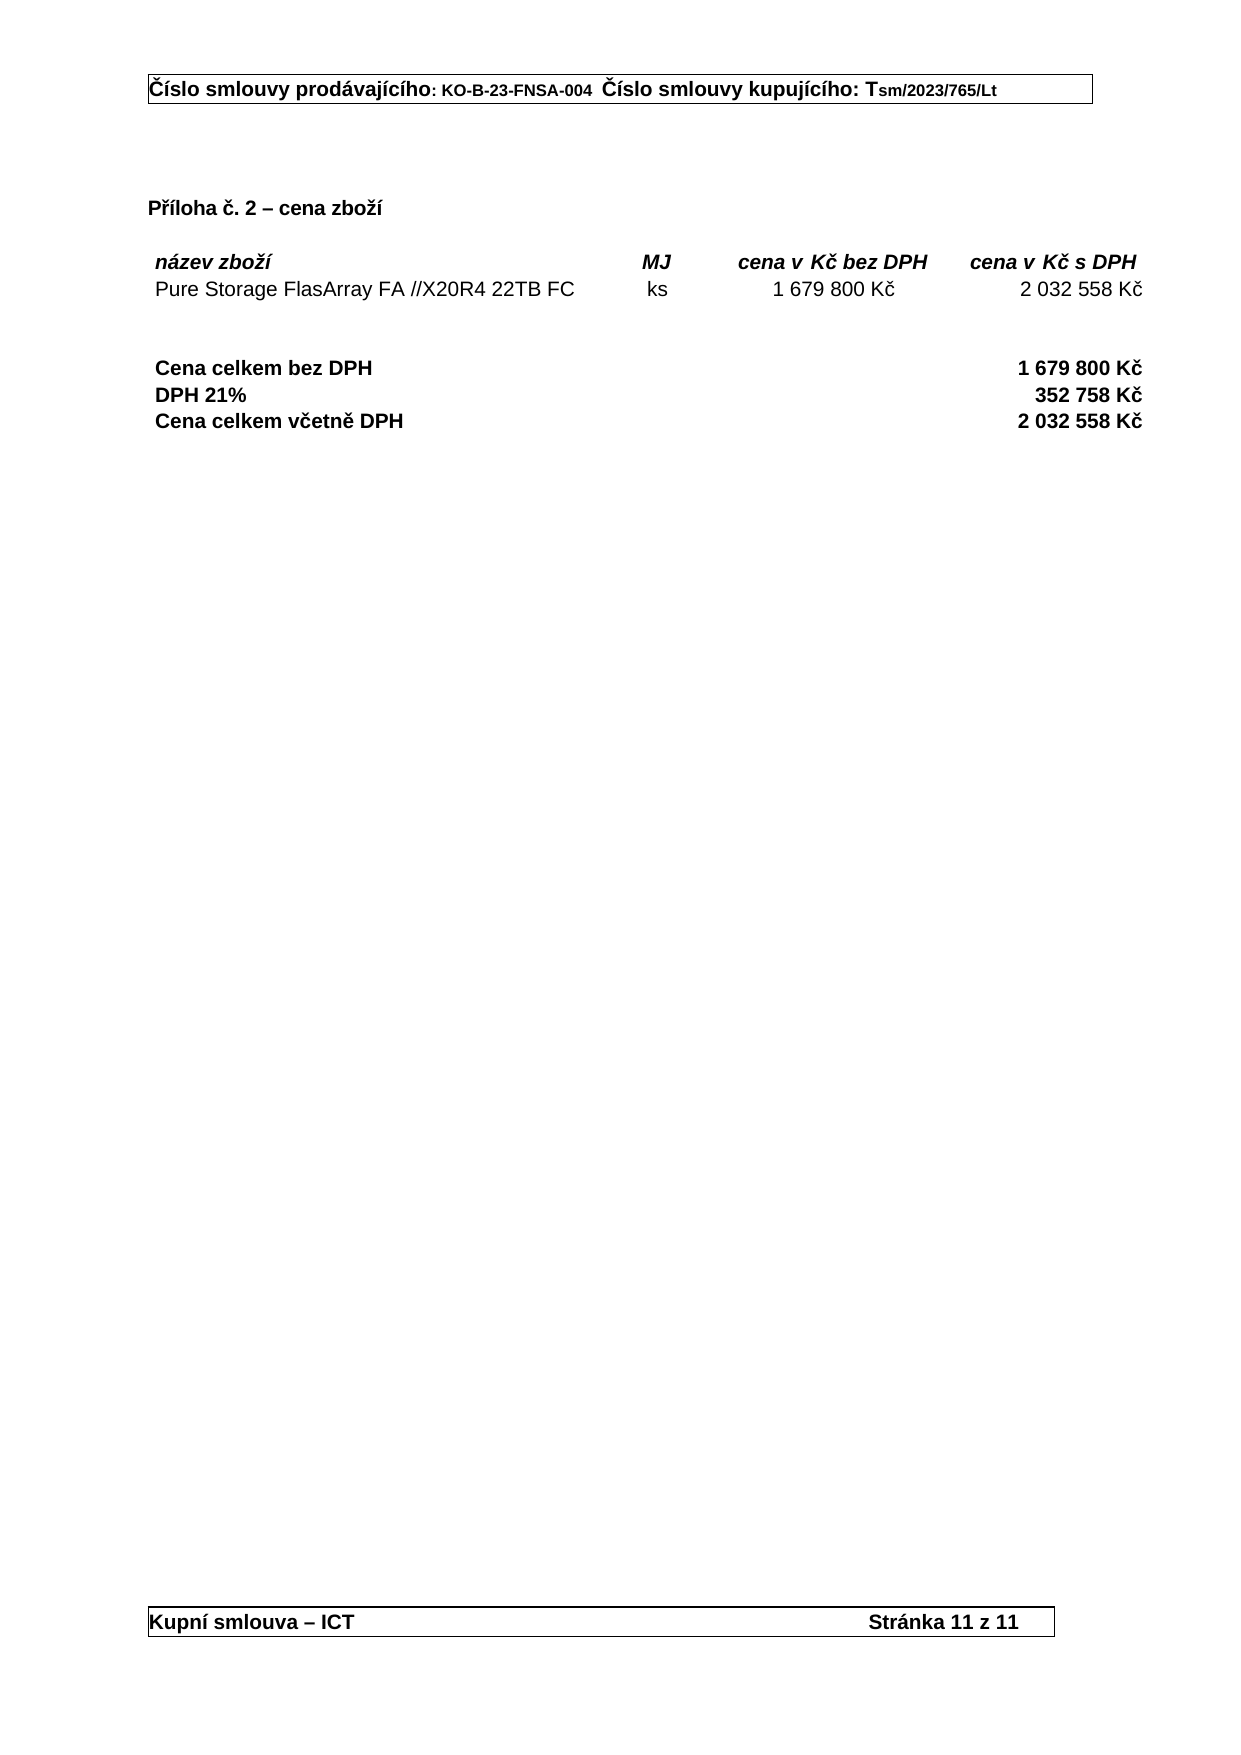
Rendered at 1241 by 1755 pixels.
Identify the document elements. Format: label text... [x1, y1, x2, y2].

table_header MJ [606, 249, 709, 275]
table_cell Cena celkem včetně DPH [148, 408, 606, 435]
table_cell 1 679 800 Kč [958, 355, 1150, 382]
table_cell [709, 329, 958, 355]
table_header cena v Kč s DPH [958, 249, 1150, 275]
table_cell [958, 302, 1150, 328]
table_cell [148, 329, 606, 355]
table_cell Cena celkem bez DPH [148, 355, 606, 382]
table_header název zboží [148, 249, 606, 275]
table_cell 1 679 800 Kč [709, 275, 958, 302]
table_cell 2 032 558 Kč [958, 408, 1150, 435]
table_header cena v Kč bez DPH [709, 249, 958, 275]
table_cell [709, 382, 958, 408]
table_cell [606, 382, 709, 408]
table_cell [709, 408, 958, 435]
table_cell 352 758 Kč [958, 382, 1150, 408]
table_cell [958, 329, 1150, 355]
table_cell [709, 355, 958, 382]
table_cell [606, 355, 709, 382]
text Příloha č. 2 – cena zboží [148, 196, 1093, 220]
table_cell 2 032 558 Kč [958, 275, 1150, 302]
table_cell [606, 329, 709, 355]
table_cell [148, 302, 606, 328]
table_cell ks [606, 275, 709, 302]
table_cell [606, 302, 709, 328]
table_cell [606, 408, 709, 435]
table_cell DPH 21% [148, 382, 606, 408]
table_cell Pure Storage FlasArray FA //X20R4 22TB FC [148, 275, 606, 302]
table_cell [709, 302, 958, 328]
